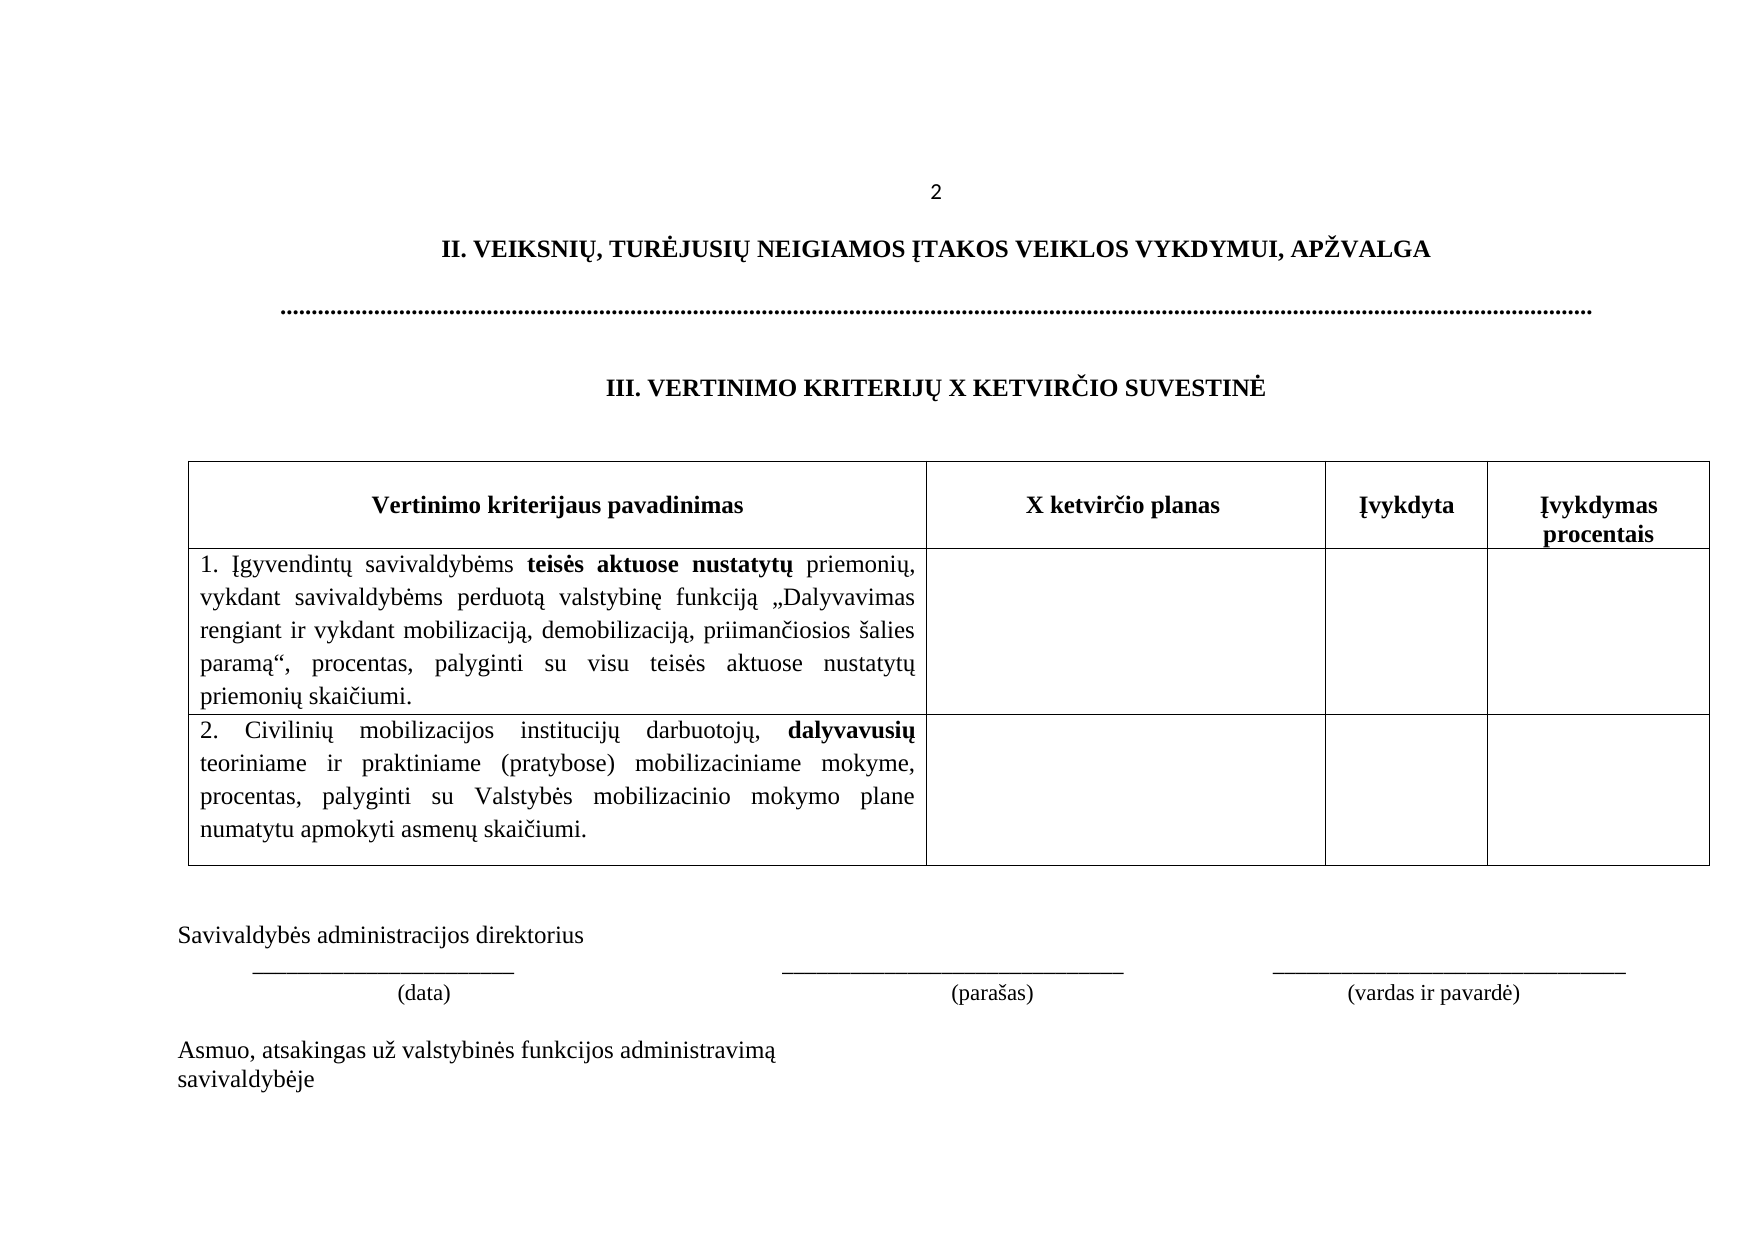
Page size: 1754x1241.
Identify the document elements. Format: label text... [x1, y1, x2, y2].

text _______________________ ______________________________ _______________________________ [177, 949, 1695, 977]
table_header Įvykdymas procentais [1488, 462, 1709, 548]
text (data) (parašas) (vardas ir pavardė) [177, 977, 1695, 1006]
text III. VERTINIMO KRITERIJŲ X KETVIRČIO SUVESTINĖ [177, 373, 1695, 402]
table_cell [927, 715, 1325, 865]
table_header X ketvirčio planas [927, 462, 1325, 548]
table_cell 2. Civilinių mobilizacijos institucijų darbuotojų, dalyvavusių teoriniame ir praktiniame (pratybose) mobilizaciniame mokyme, procentas, palyginti su Valstybės mobilizacinio mokymo plane numatytu apmokyti asmenų skaičiumi. [189, 715, 926, 865]
table_cell [1326, 715, 1487, 865]
text Savivaldybės administracijos direktorius [177, 921, 1695, 949]
table_cell [1488, 549, 1709, 714]
text Asmuo, atsakingas už valstybinės funkcijos administravimą [177, 1035, 1695, 1064]
table_cell [927, 549, 1325, 714]
table_cell 1. Įgyvendintų savivaldybėms teisės aktuose nustatytų priemonių, vykdant savivaldybėms perduotą valstybinę funkciją „Dalyvavimas rengiant ir vykdant mobilizaciją, demobilizaciją, priimančiosios šalies paramą“, procentas, palyginti su visu teisės aktuose nustatytų priemonių skaičiumi. [189, 549, 926, 714]
table_header Vertinimo kriterijaus pavadinimas [189, 462, 926, 548]
text savivaldybėje [177, 1064, 1695, 1092]
table_cell [1326, 549, 1487, 714]
table_header Įvykdyta [1326, 462, 1487, 548]
table_cell [1488, 715, 1709, 865]
text II. VEIKSNIŲ, TURĖJUSIŲ NEIGIAMOS ĮTAKOS VEIKLOS VYKDYMUI, APŽVALGA [177, 234, 1695, 263]
text .................................................................................................................................................................................................................. [177, 291, 1695, 320]
